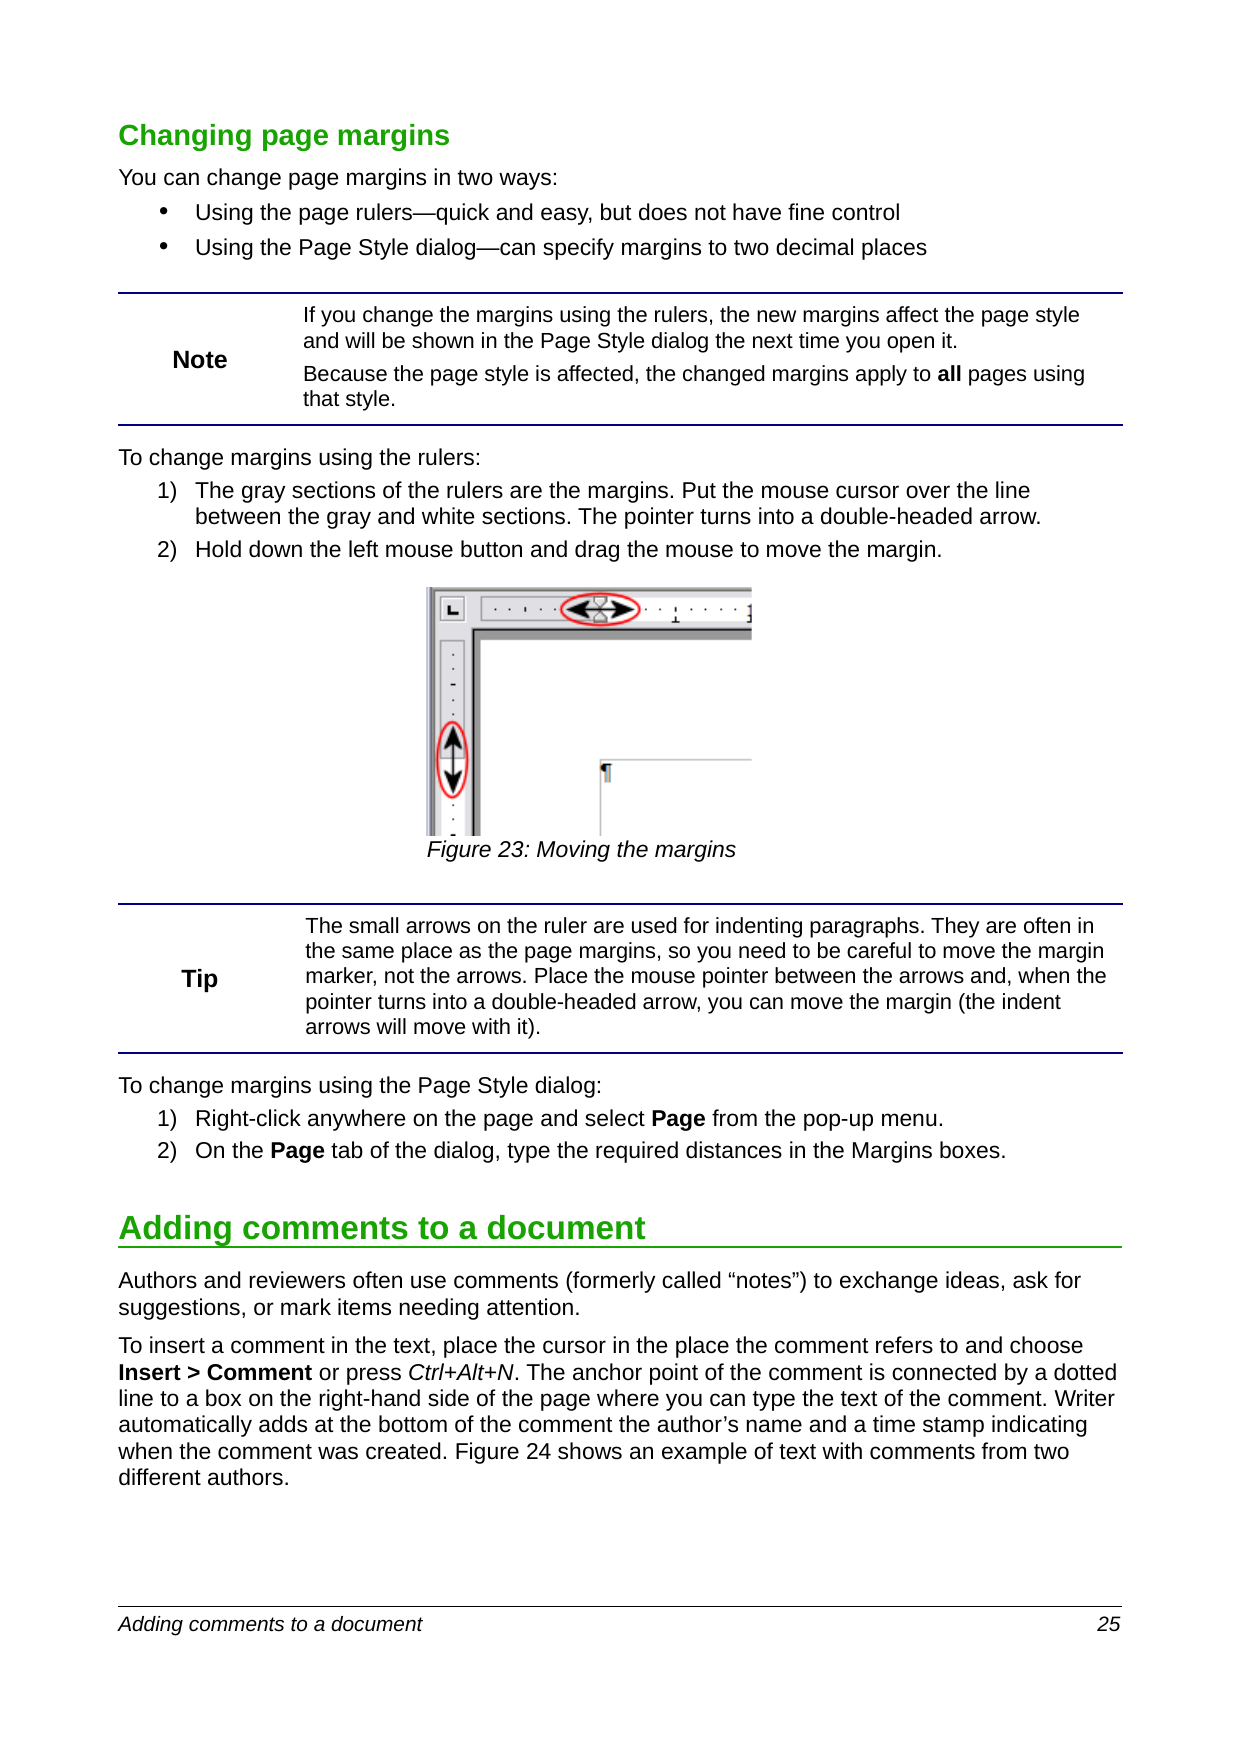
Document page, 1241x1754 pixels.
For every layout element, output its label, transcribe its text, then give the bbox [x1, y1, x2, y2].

subtitle Changing page margins [118, 118, 1122, 152]
table_header The small arrows on the ruler are used for indenting paragraphs. They are often in the same place as the page margins, so you need to be careful to move the margin marker, not the arrows. Place the mouse pointer between the arrows and, when the pointer turns into a double-headed arrow, you can move the margin (the indent arrows will move with it). [281, 905, 1122, 1052]
list On the Page tab of the dialog, type the required distances in the Margins boxes. [177, 1137, 1122, 1163]
list Hold down the left mouse button and drag the mouse to move the margin. [177, 536, 1122, 562]
list To change margins using the rulers: [118, 444, 1122, 470]
list The gray sections of the rulers are the margins. Put the mouse cursor over the line between the gray and white sections. The pointer turns into a double-headed arrow. [177, 477, 1122, 529]
table_header If you change the margins using the rulers, the new margins affect the page style and will be shown in the Page Style dialog the next time you open it. Because the page style is affected, the changed margins apply to all pages using that style. [281, 294, 1122, 424]
text To insert a comment in the text, place the cursor in the place the comment refers to and choose Insert > Comment or press Ctrl+Alt+N. The anchor point of the comment is connected by a dotted line to a box on the right-hand side of the page where you can type the text of the comment. Writer automatically adds at the bottom of the comment the author’s name and a time stamp indicating when the comment was created. Figure 24 shows an example of text with comments from two different authors. [118, 1332, 1122, 1491]
table_header Note [118, 294, 281, 424]
subtitle Adding comments to a document [118, 1208, 1122, 1246]
list Using the page rulers—quick and easy, but does not have fine control [156, 197, 1122, 226]
list To change margins using the Page Style dialog: [118, 1072, 1122, 1098]
list You can change page margins in two ways: [118, 164, 1122, 190]
picture [426, 587, 752, 836]
text Authors and reviewers often use comments (formerly called “notes”) to exchange ideas, ask for suggestions, or mark items needing attention. [118, 1267, 1122, 1320]
text Figure 23: Moving the margins [427, 836, 814, 862]
list Right-click anywhere on the page and select Page from the pop-up menu. [177, 1104, 1122, 1131]
list Using the Page Style dialog—can specify margins to two decimal places [156, 232, 1122, 261]
table_header Tip [118, 905, 281, 1052]
